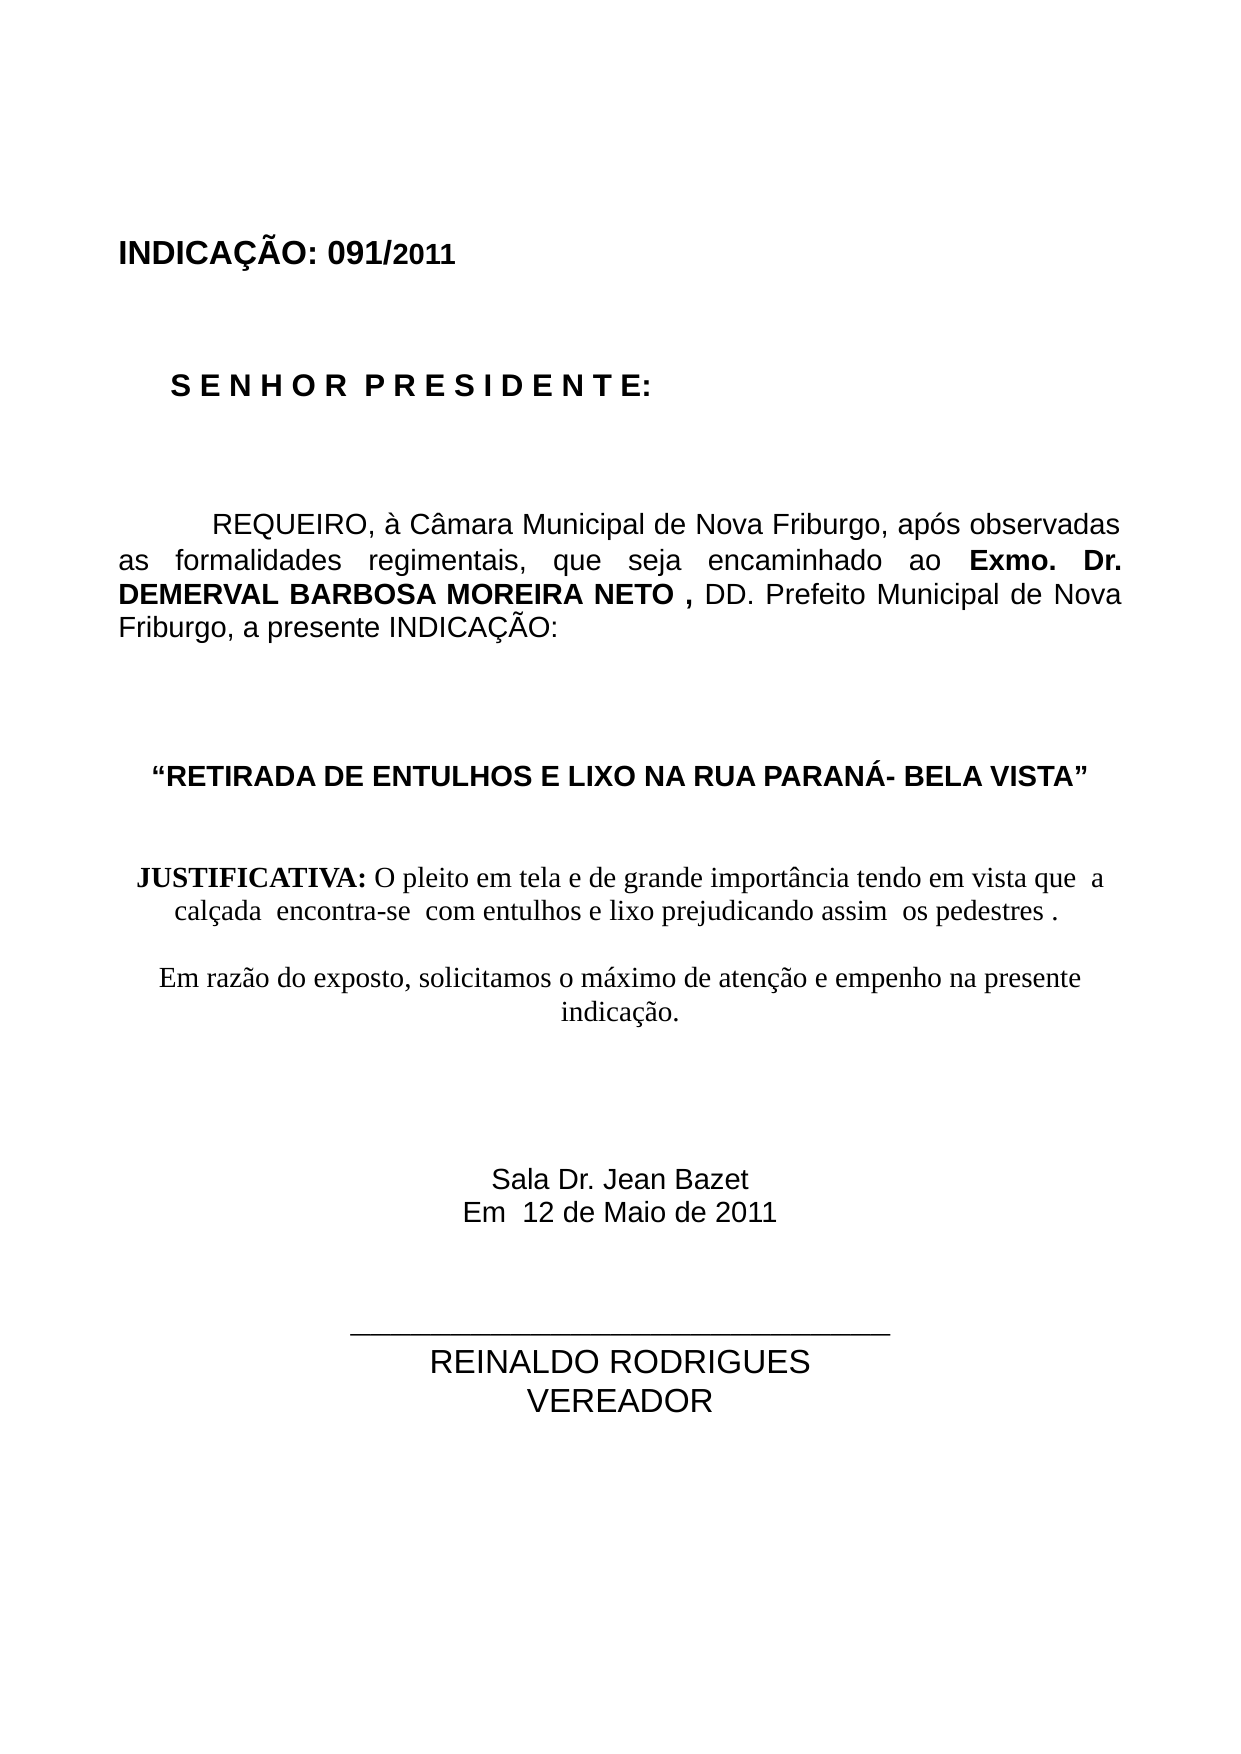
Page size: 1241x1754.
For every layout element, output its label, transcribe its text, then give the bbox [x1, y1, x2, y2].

text REINALDO RODRIGUES [118, 1342, 1122, 1381]
text JUSTIFICATIVA: O pleito em tela e de grande importância tendo em vista que a calçada encontra-se com entulhos e lixo prejudicando assim os pedestres . [118, 860, 1122, 927]
text Em 12 de Maio de 2011 [118, 1195, 1122, 1229]
text Sala Dr. Jean Bazet [118, 1162, 1122, 1195]
text S E N H O R P R E S I D E N T E: [118, 367, 1122, 403]
text REQUEIRO, à Câmara Municipal de Nova Friburgo, após observadas as formalidades regimentais, que seja encaminhado ao Exmo. Dr. DEMERVAL BARBOSA MOREIRA NETO , DD. Prefeito Municipal de Nova Friburgo, a presente INDICAÇÃO: [118, 507, 1122, 644]
text ___________________________ [118, 1304, 1122, 1342]
text INDICAÇÃO: 091/2011 [118, 233, 1122, 272]
text “RETIRADA DE ENTULHOS E LIXO NA RUA PARANÁ- BELA VISTA” [118, 759, 1122, 793]
text Em razão do exposto, solicitamos o máximo de atenção e empenho na presente indicação. [118, 961, 1122, 1028]
text VEREADOR [118, 1381, 1122, 1419]
